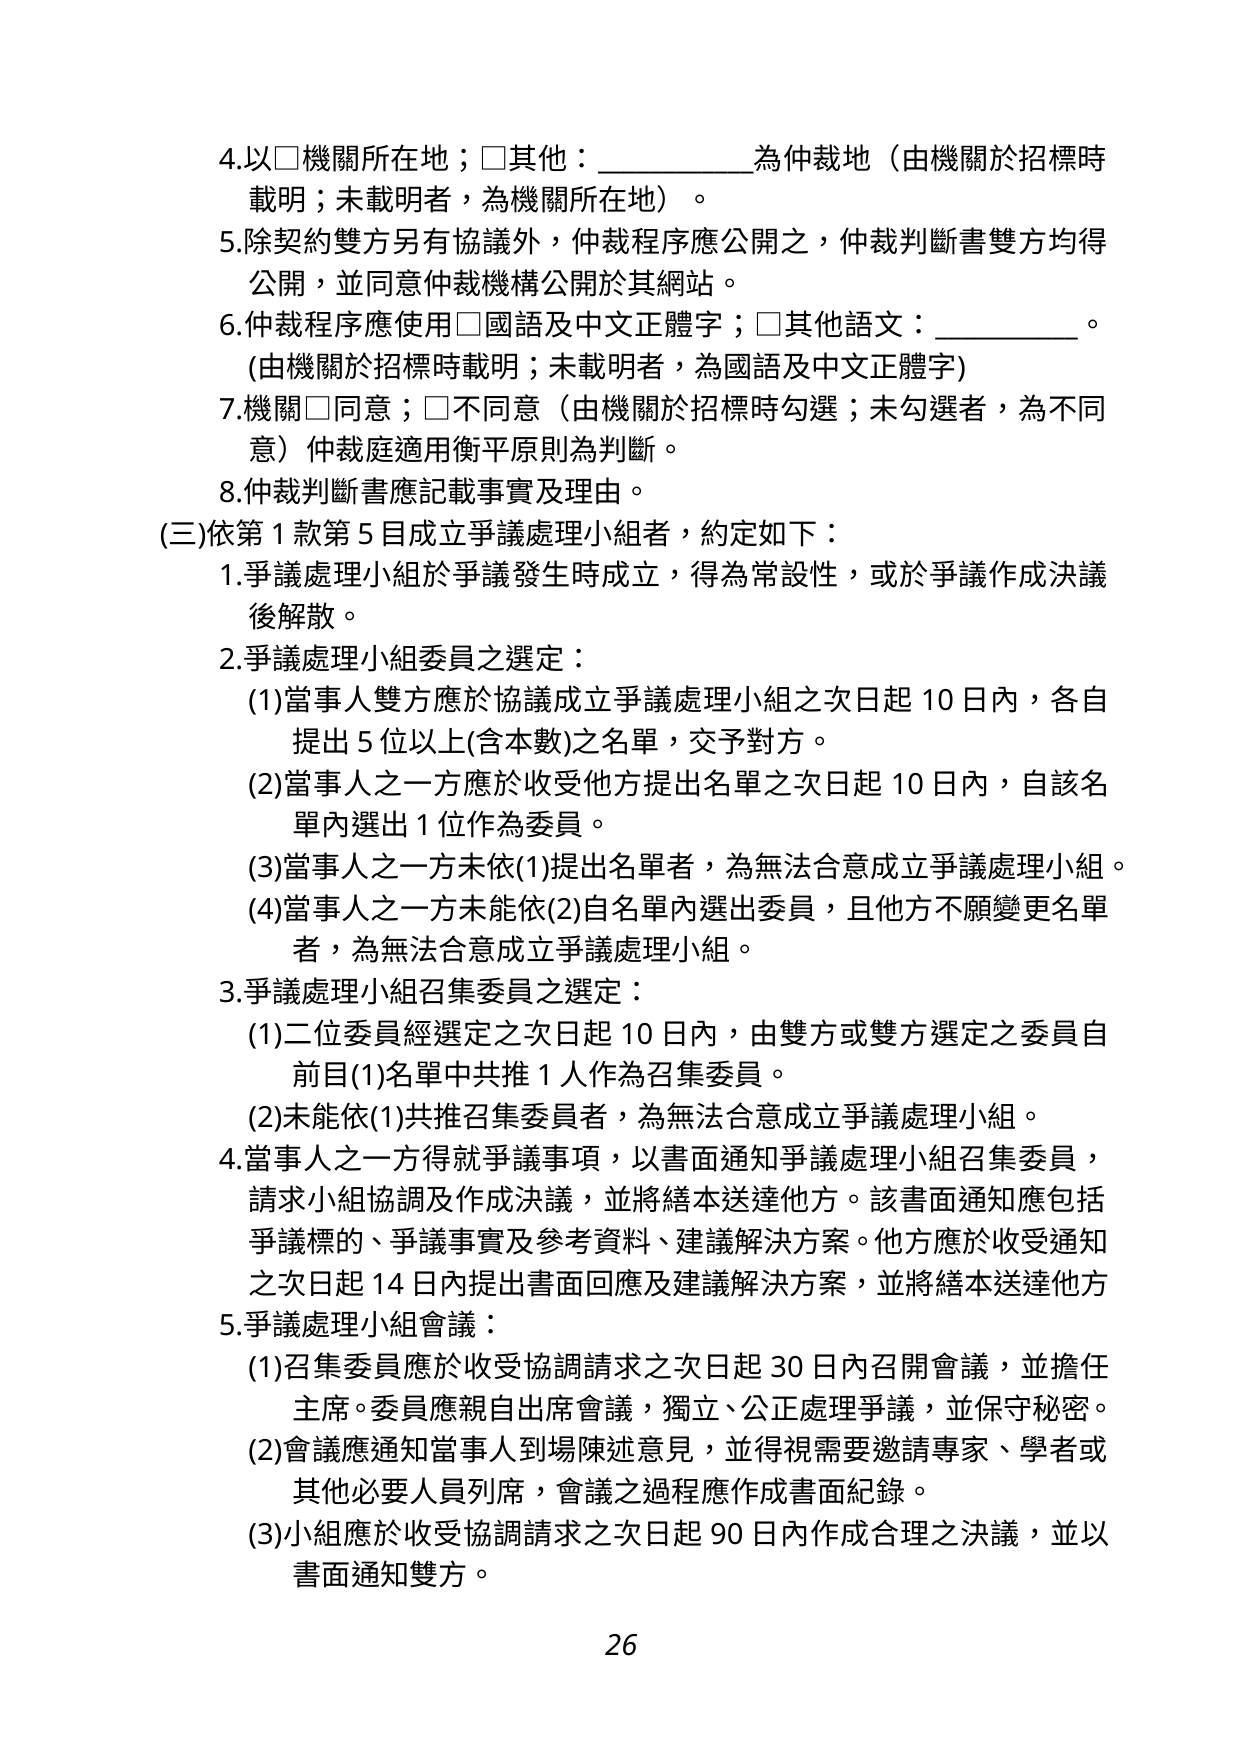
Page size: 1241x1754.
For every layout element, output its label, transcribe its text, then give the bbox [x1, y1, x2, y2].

text (3)小組應於收受協調請求之次日起90日內作成合理之決議，並以書面通知雙方。 [248, 1511, 1110, 1594]
text 4.以□機關所在地；□其他：____________為仲裁地（由機關於招標時載明；未載明者，為機關所在地）。 [218, 136, 1108, 219]
text 5.除契約雙方另有協議外，仲裁程序應公開之，仲裁判斷書雙方均得公開，並同意仲裁機構公開於其網站。 [218, 219, 1108, 302]
text 1.爭議處理小組於爭議發生時成立，得為常設性，或於爭議作成決議後解散。 [218, 552, 1108, 636]
text (2)當事人之一方應於收受他方提出名單之次日起10日內，自該名單內選出1位作為委員。 [248, 761, 1110, 844]
text 7.機關□同意；□不同意（由機關於招標時勾選；未勾選者，為不同意）仲裁庭適用衡平原則為判斷。 [218, 386, 1108, 469]
text (三)依第1款第5目成立爭議處理小組者，約定如下： [159, 511, 1110, 552]
text 6.仲裁程序應使用□國語及中文正體字；□其他語文：___________。(由機關於招標時載明；未載明者，為國語及中文正體字) [218, 302, 1108, 386]
text (4)當事人之一方未能依(2)自名單內選出委員，且他方不願變更名單者，為無法合意成立爭議處理小組。 [248, 886, 1110, 969]
text (2)會議應通知當事人到場陳述意見，並得視需要邀請專家、學者或其他必要人員列席，會議之過程應作成書面紀錄。 [248, 1427, 1110, 1511]
text (1)二位委員經選定之次日起10日內，由雙方或雙方選定之委員自前目(1)名單中共推1人作為召集委員。 [248, 1011, 1110, 1094]
text (1)召集委員應於收受協調請求之次日起30日內召開會議，並擔任主席。委員應親自出席會議，獨立、公正處理爭議，並保守秘密。 [248, 1344, 1110, 1427]
text (3)當事人之一方未依(1)提出名單者，為無法合意成立爭議處理小組。 [248, 844, 1110, 886]
text 3.爭議處理小組召集委員之選定： [218, 969, 1108, 1011]
text (1)當事人雙方應於協議成立爭議處理小組之次日起10日內，各自提出5位以上(含本數)之名單，交予對方。 [248, 677, 1110, 761]
text (2)未能依(1)共推召集委員者，為無法合意成立爭議處理小組。 [248, 1094, 1110, 1136]
text 4.當事人之一方得就爭議事項，以書面通知爭議處理小組召集委員，請求小組協調及作成決議，並將繕本送達他方。該書面通知應包括爭議標的、爭議事實及參考資料、建議解決方案。他方應於收受通知之次日起14日內提出書面回應及建議解決方案，並將繕本送達他方。 [218, 1136, 1108, 1302]
text 8.仲裁判斷書應記載事實及理由。 [218, 469, 1108, 511]
text 5.爭議處理小組會議： [218, 1302, 1108, 1344]
text 2.爭議處理小組委員之選定： [218, 636, 1108, 677]
